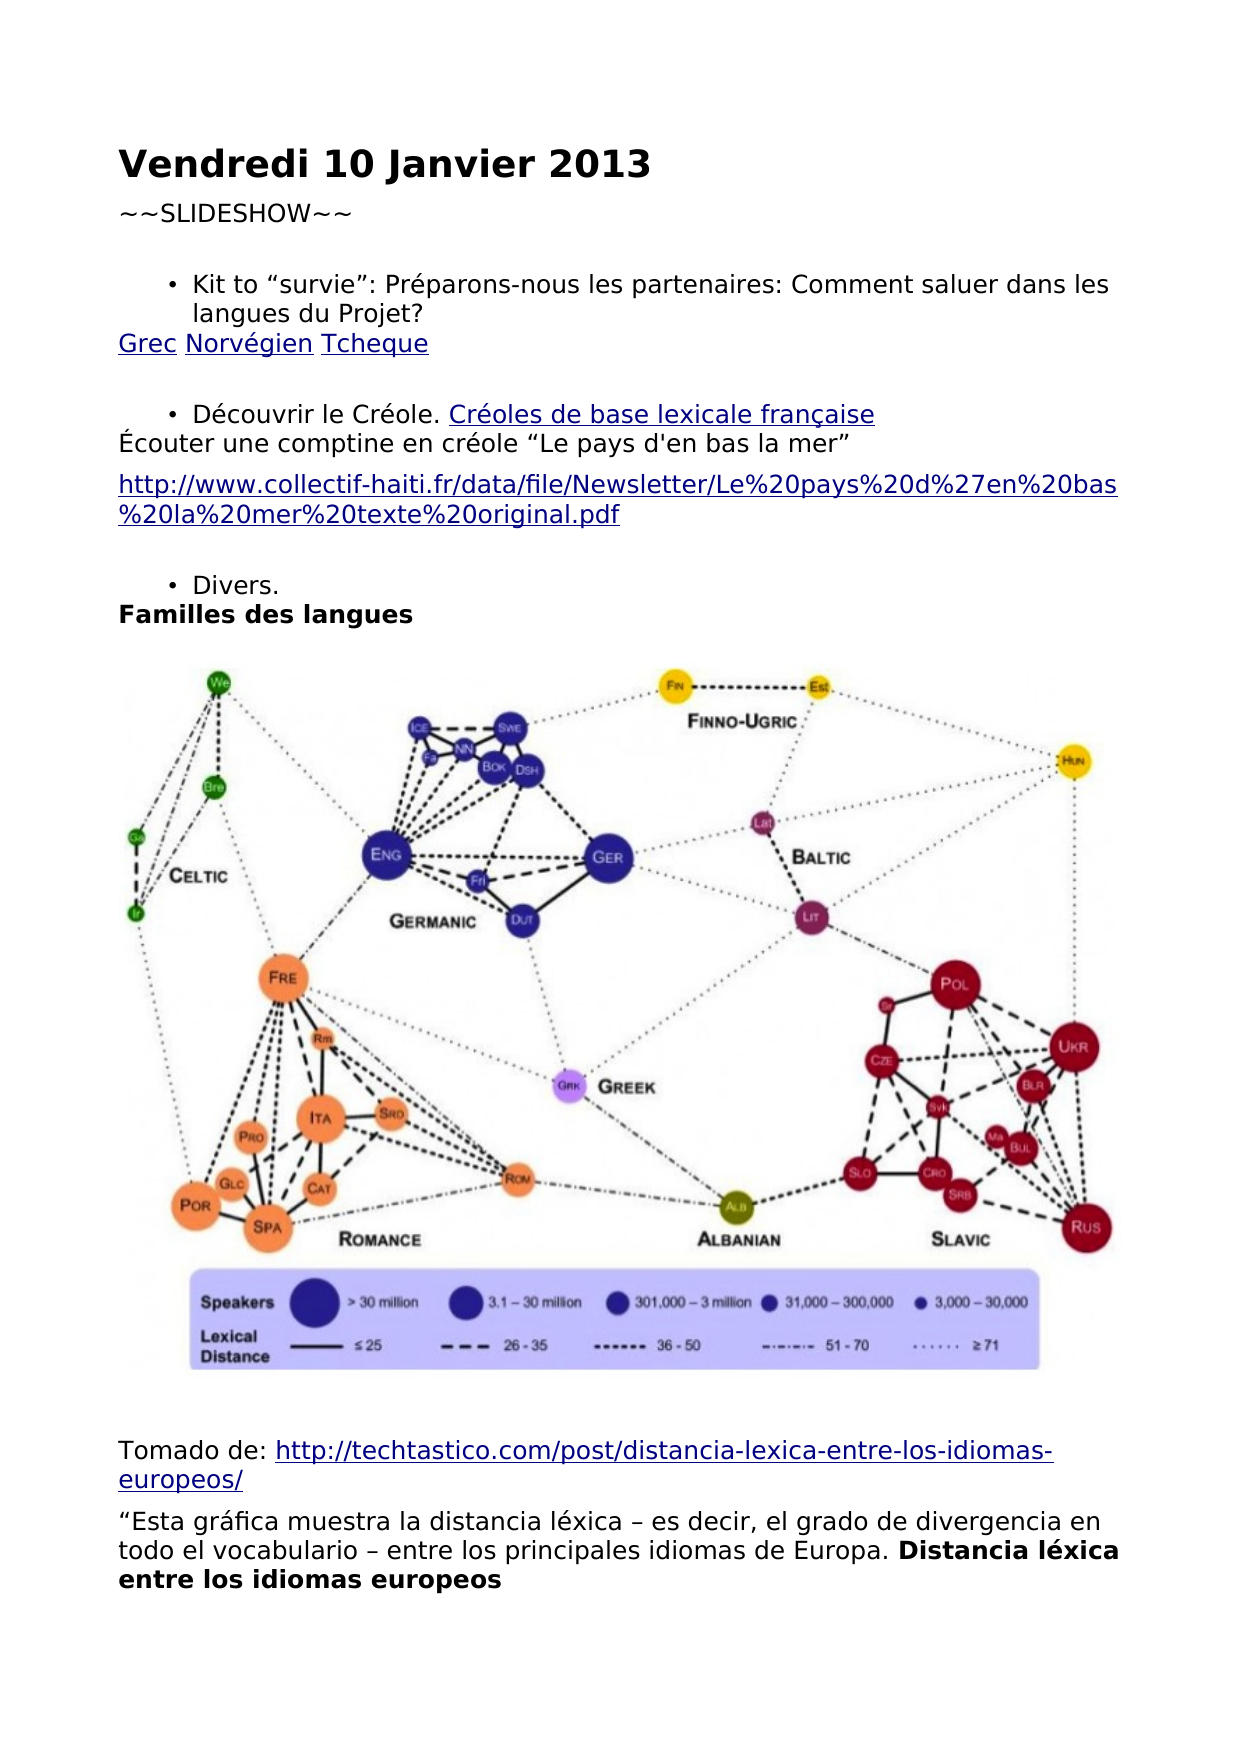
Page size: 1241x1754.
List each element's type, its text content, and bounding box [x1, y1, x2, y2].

text Familles des langues [118, 600, 1122, 629]
picture [118, 641, 1123, 1395]
list Divers. [177, 571, 1122, 600]
list Découvrir le Créole. Créoles de base lexicale française [177, 400, 1122, 429]
text Grec Norvégien Tcheque [118, 329, 1122, 358]
text Tomado de: http://techtastico.com/post/distancia-lexica-entre-los-idiomas-europeos/ [118, 1436, 1122, 1495]
text http://www.collectif-haiti.fr/data/file/Newsletter/Le%20pays%20d%27en%20bas%20la%20mer%20texte%20original.pdf [118, 471, 1122, 529]
list Kit to “survie”: Préparons-nous les partenaires: Comment saluer dans les langues du Projet? [177, 270, 1122, 329]
text “Esta gráfica muestra la distancia léxica – es decir, el grado de divergencia en todo el vocabulario – entre los principales idiomas de Europa. Distancia léxica entre los idiomas europeos [118, 1507, 1122, 1595]
text ~~SLIDESHOW~~ [118, 199, 1122, 228]
text Écouter une comptine en créole “Le pays d'en bas la mer” [118, 429, 1122, 458]
subtitle Vendredi 10 Janvier 2013 [118, 143, 1122, 187]
